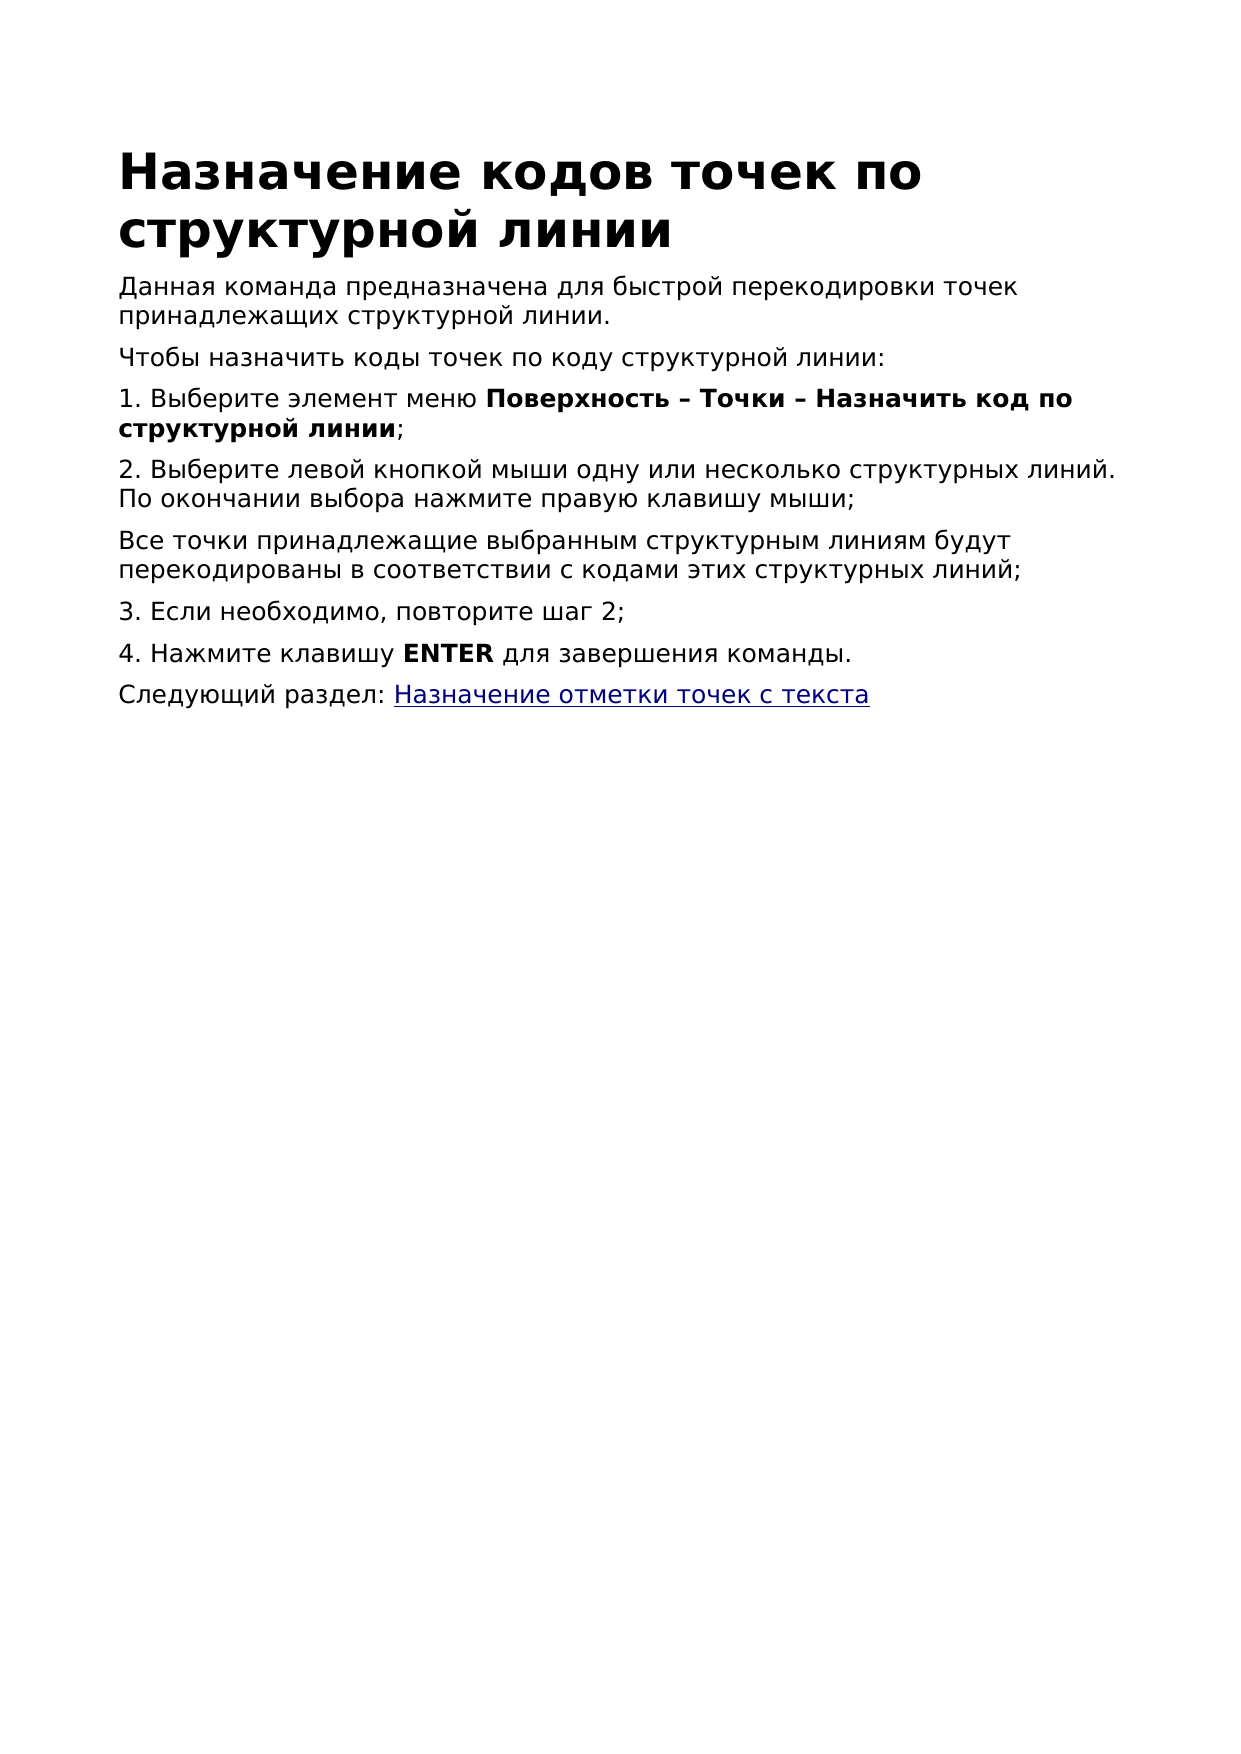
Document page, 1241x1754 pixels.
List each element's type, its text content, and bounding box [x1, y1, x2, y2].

text Чтобы назначить коды точек по коду структурной линии: [118, 343, 1122, 372]
text 4. Нажмите клавишу ENTER для завершения команды. [118, 639, 1122, 668]
text 2. Выберите левой кнопкой мыши одну или несколько структурных линий. По окончании выбора нажмите правую клавишу мыши; [118, 455, 1122, 514]
text Следующий раздел: Назначение отметки точек с текста [118, 680, 1122, 709]
subtitle Назначение кодов точек по структурной линии [118, 143, 1122, 259]
text 1. Выберите элемент меню Поверхность – Точки – Назначить код по структурной линии; [118, 384, 1122, 443]
text Все точки принадлежащие выбранным структурным линиям будут перекодированы в соответствии с кодами этих структурных линий; [118, 526, 1122, 584]
text 3. Если необходимо, повторите шаг 2; [118, 597, 1122, 626]
text Данная команда предназначена для быстрой перекодировки точек принадлежащих структурной линии. [118, 272, 1122, 330]
